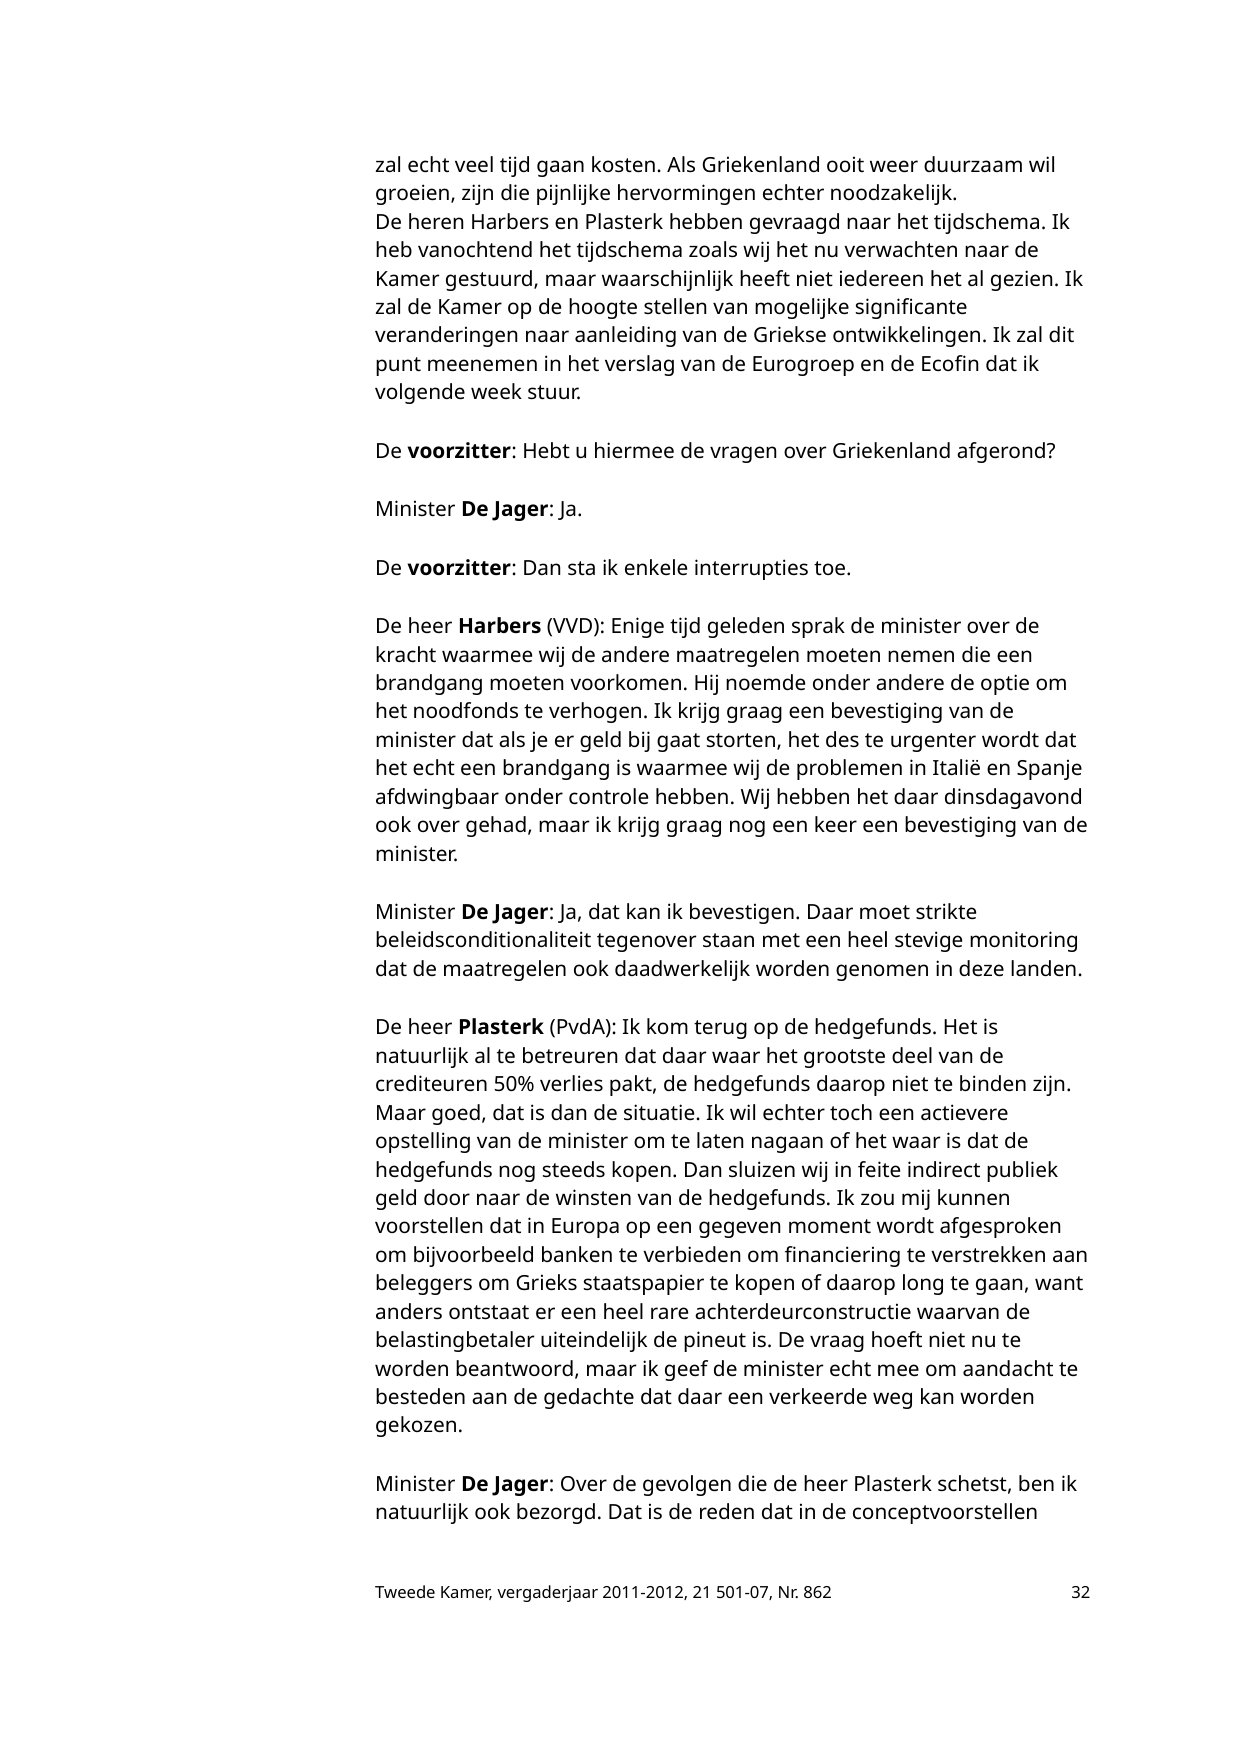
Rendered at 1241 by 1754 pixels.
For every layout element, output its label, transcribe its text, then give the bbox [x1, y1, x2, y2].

text De heer Harbers (VVD): Enige tijd geleden sprak de minister over de kracht waarmee wij de andere maatregelen moeten nemen die een brandgang moeten voorkomen. Hij noemde onder andere de optie om het noodfonds te verhogen. Ik krijg graag een bevestiging van de minister dat als je er geld bij gaat storten, het des te urgenter wordt dat het echt een brandgang is waarmee wij de problemen in Italië en Spanje afdwingbaar onder controle hebben. Wij hebben het daar dinsdagavond ook over gehad, maar ik krijg graag nog een keer een bevestiging van de minister. [375, 611, 1090, 867]
text De voorzitter: Hebt u hiermee de vragen over Griekenland afgerond? [375, 436, 1090, 464]
text Minister De Jager: Ja, dat kan ik bevestigen. Daar moet strikte beleidsconditionaliteit tegenover staan met een heel stevige monitoring dat de maatregelen ook daadwerkelijk worden genomen in deze landen. [375, 897, 1090, 982]
text Minister De Jager: Ja. [375, 494, 1090, 523]
text De voorzitter: Dan sta ik enkele interrupties toe. [375, 553, 1090, 581]
text De heren Harbers en Plasterk hebben gevraagd naar het tijdschema. Ik heb vanochtend het tijdschema zoals wij het nu verwachten naar de Kamer gestuurd, maar waarschijnlijk heeft niet iedereen het al gezien. Ik zal de Kamer op de hoogte stellen van mogelijke significante veranderingen naar aanleiding van de Griekse ontwikkelingen. Ik zal dit punt meenemen in het verslag van de Eurogroep en de Ecofin dat ik volgende week stuur. [375, 207, 1090, 406]
text Minister De Jager: Over de gevolgen die de heer Plasterk schetst, ben ik natuurlijk ook bezorgd. Dat is de reden dat in de conceptvoorstellen [375, 1469, 1090, 1526]
text zal echt veel tijd gaan kosten. Als Griekenland ooit weer duurzaam wil groeien, zijn die pijnlijke hervormingen echter noodzakelijk. [375, 150, 1090, 207]
text De heer Plasterk (PvdA): Ik kom terug op de hedgefunds. Het is natuurlijk al te betreuren dat daar waar het grootste deel van de crediteuren 50% verlies pakt, de hedgefunds daarop niet te binden zijn. Maar goed, dat is dan de situatie. Ik wil echter toch een actievere opstelling van de minister om te laten nagaan of het waar is dat de hedgefunds nog steeds kopen. Dan sluizen wij in feite indirect publiek geld door naar de winsten van de hedgefunds. Ik zou mij kunnen voorstellen dat in Europa op een gegeven moment wordt afgesproken om bijvoorbeeld banken te verbieden om financiering te verstrekken aan beleggers om Grieks staatspapier te kopen of daarop long te gaan, want anders ontstaat er een heel rare achterdeurconstructie waarvan de belastingbetaler uiteindelijk de pineut is. De vraag hoeft niet nu te worden beantwoord, maar ik geef de minister echt mee om aandacht te besteden aan de gedachte dat daar een verkeerde weg kan worden gekozen. [375, 1012, 1090, 1439]
